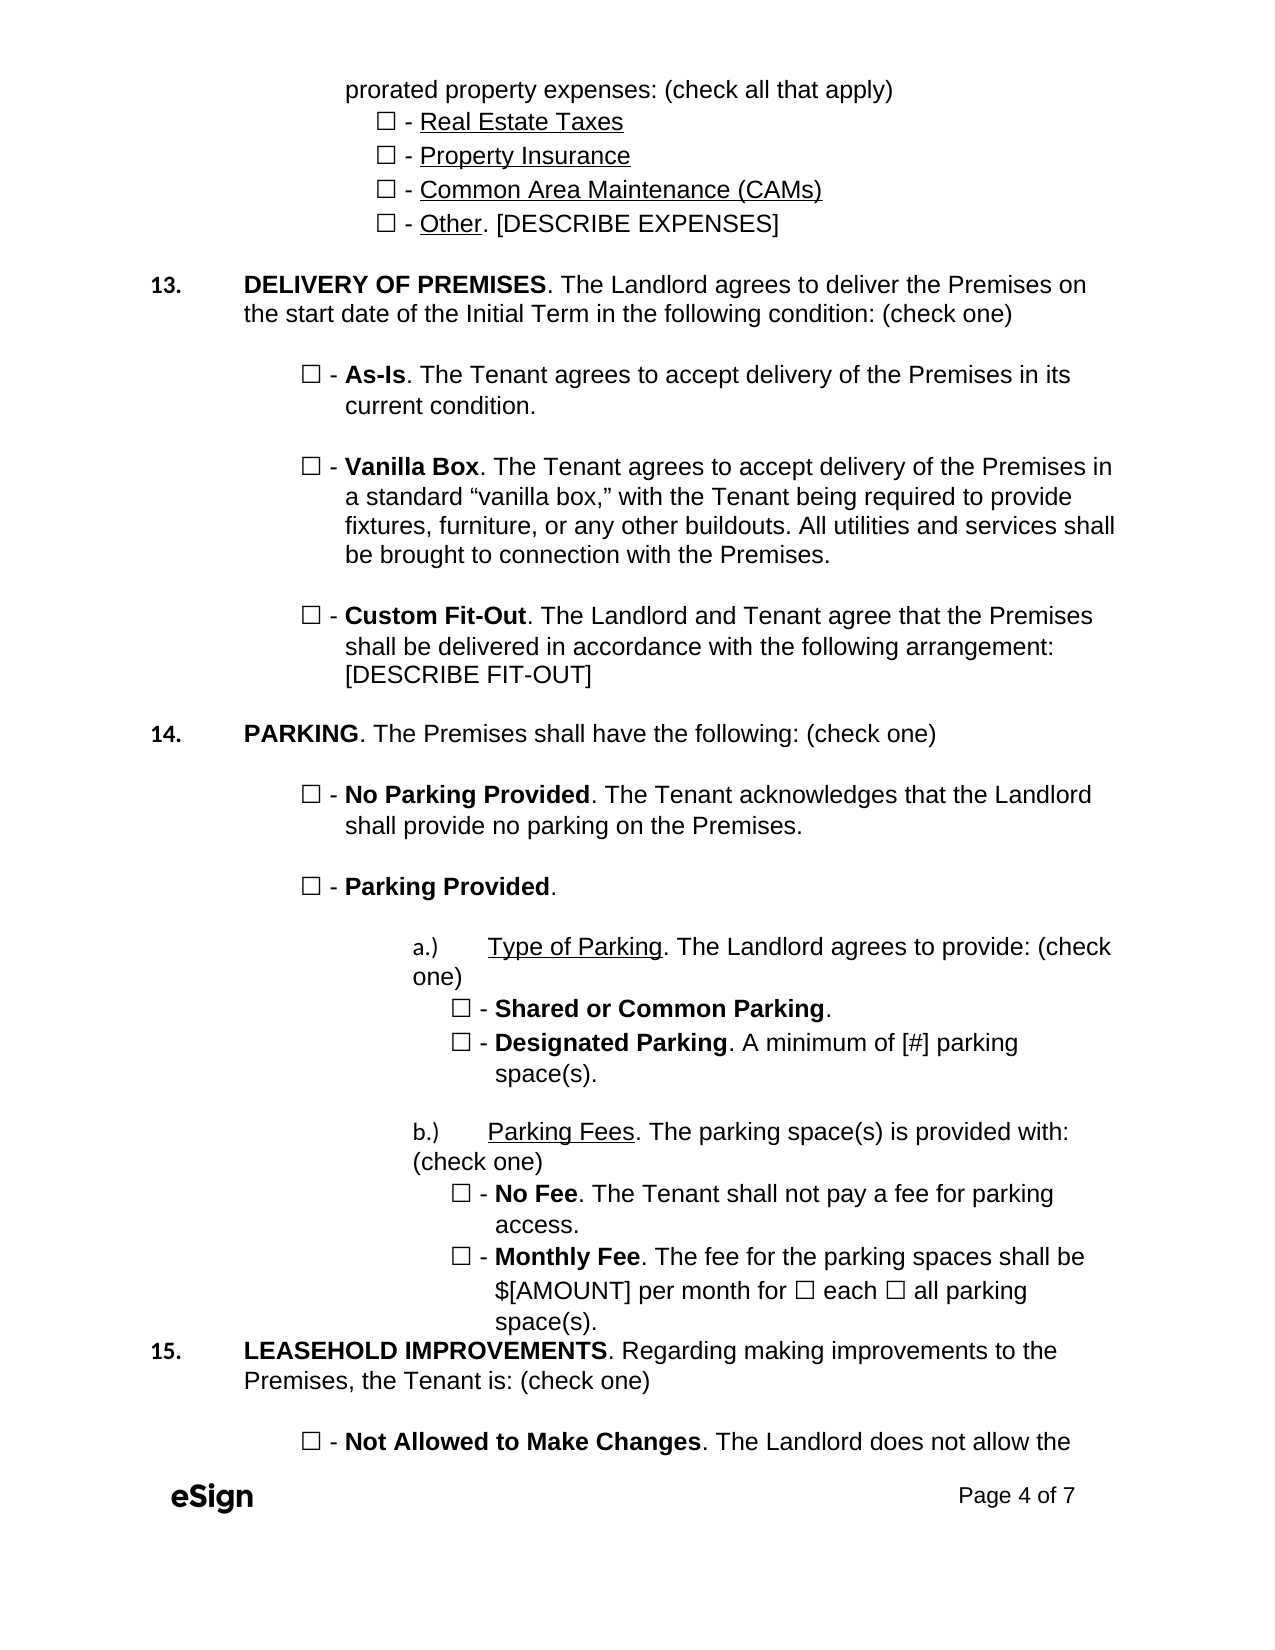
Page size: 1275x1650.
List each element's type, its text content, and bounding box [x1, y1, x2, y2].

list ☐ - Other. [DESCRIBE EXPENSES] [375, 206, 1125, 240]
list ☐ - Real Estate Taxes [375, 104, 1125, 138]
list current condition. [345, 391, 1125, 419]
list ☐ - Shared or Common Parking. [450, 991, 1125, 1025]
list LEASEHOLD IMPROVEMENTS. Regarding making improvements to the Premises, the Tenant is: (check one) [150, 1335, 1125, 1394]
list ☐ - As-Is. The Tenant agrees to accept delivery of the Premises in its [300, 357, 1125, 391]
list ☐ - Not Allowed to Make Changes. The Landlord does not allow the [300, 1423, 1125, 1457]
list shall be delivered in accordance with the following arrangement: [DESCRIBE FIT-OUT] [345, 631, 1125, 689]
list Parking Fees. The parking space(s) is provided with: (check one) [412, 1116, 1125, 1176]
list ☐ - No Fee. The Tenant shall not pay a fee for parking [450, 1176, 1125, 1209]
list $[AMOUNT] per month for ☐ each ☐ all parking space(s). [495, 1272, 1125, 1335]
list ☐ - Common Area Maintenance (CAMs) [375, 172, 1125, 206]
list ☐ - Designated Parking. A minimum of [#] parking [450, 1025, 1125, 1059]
list ☐ - Monthly Fee. The fee for the parking spaces shall be [450, 1238, 1125, 1272]
list a standard “vanilla box,” with the Tenant being required to provide fixtures, furniture, or any other buildouts. All utilities and services shall be brought to connection with the Premises. [345, 482, 1125, 569]
list ☐ - Property Insurance [375, 138, 1125, 172]
list prorated property expenses: (check all that apply) [345, 75, 1125, 104]
list PARKING. The Premises shall have the following: (check one) [150, 718, 1125, 748]
list DELIVERY OF PREMISES. The Landlord agrees to deliver the Premises on the start date of the Initial Term in the following condition: (check one) [150, 269, 1125, 328]
list ☐ - Parking Provided. [300, 868, 1125, 903]
list ☐ - Custom Fit-Out. The Landlord and Tenant agree that the Premises [300, 597, 1125, 631]
list access. [495, 1209, 1125, 1238]
list Type of Parking. The Landlord agrees to provide: (check one) [412, 931, 1125, 991]
list space(s). [495, 1059, 1125, 1087]
list shall provide no parking on the Premises. [345, 811, 1125, 840]
list ☐ - Vanilla Box. The Tenant agrees to accept delivery of the Premises in [300, 448, 1125, 482]
list ☐ - No Parking Provided. The Tenant acknowledges that the Landlord [300, 777, 1125, 811]
